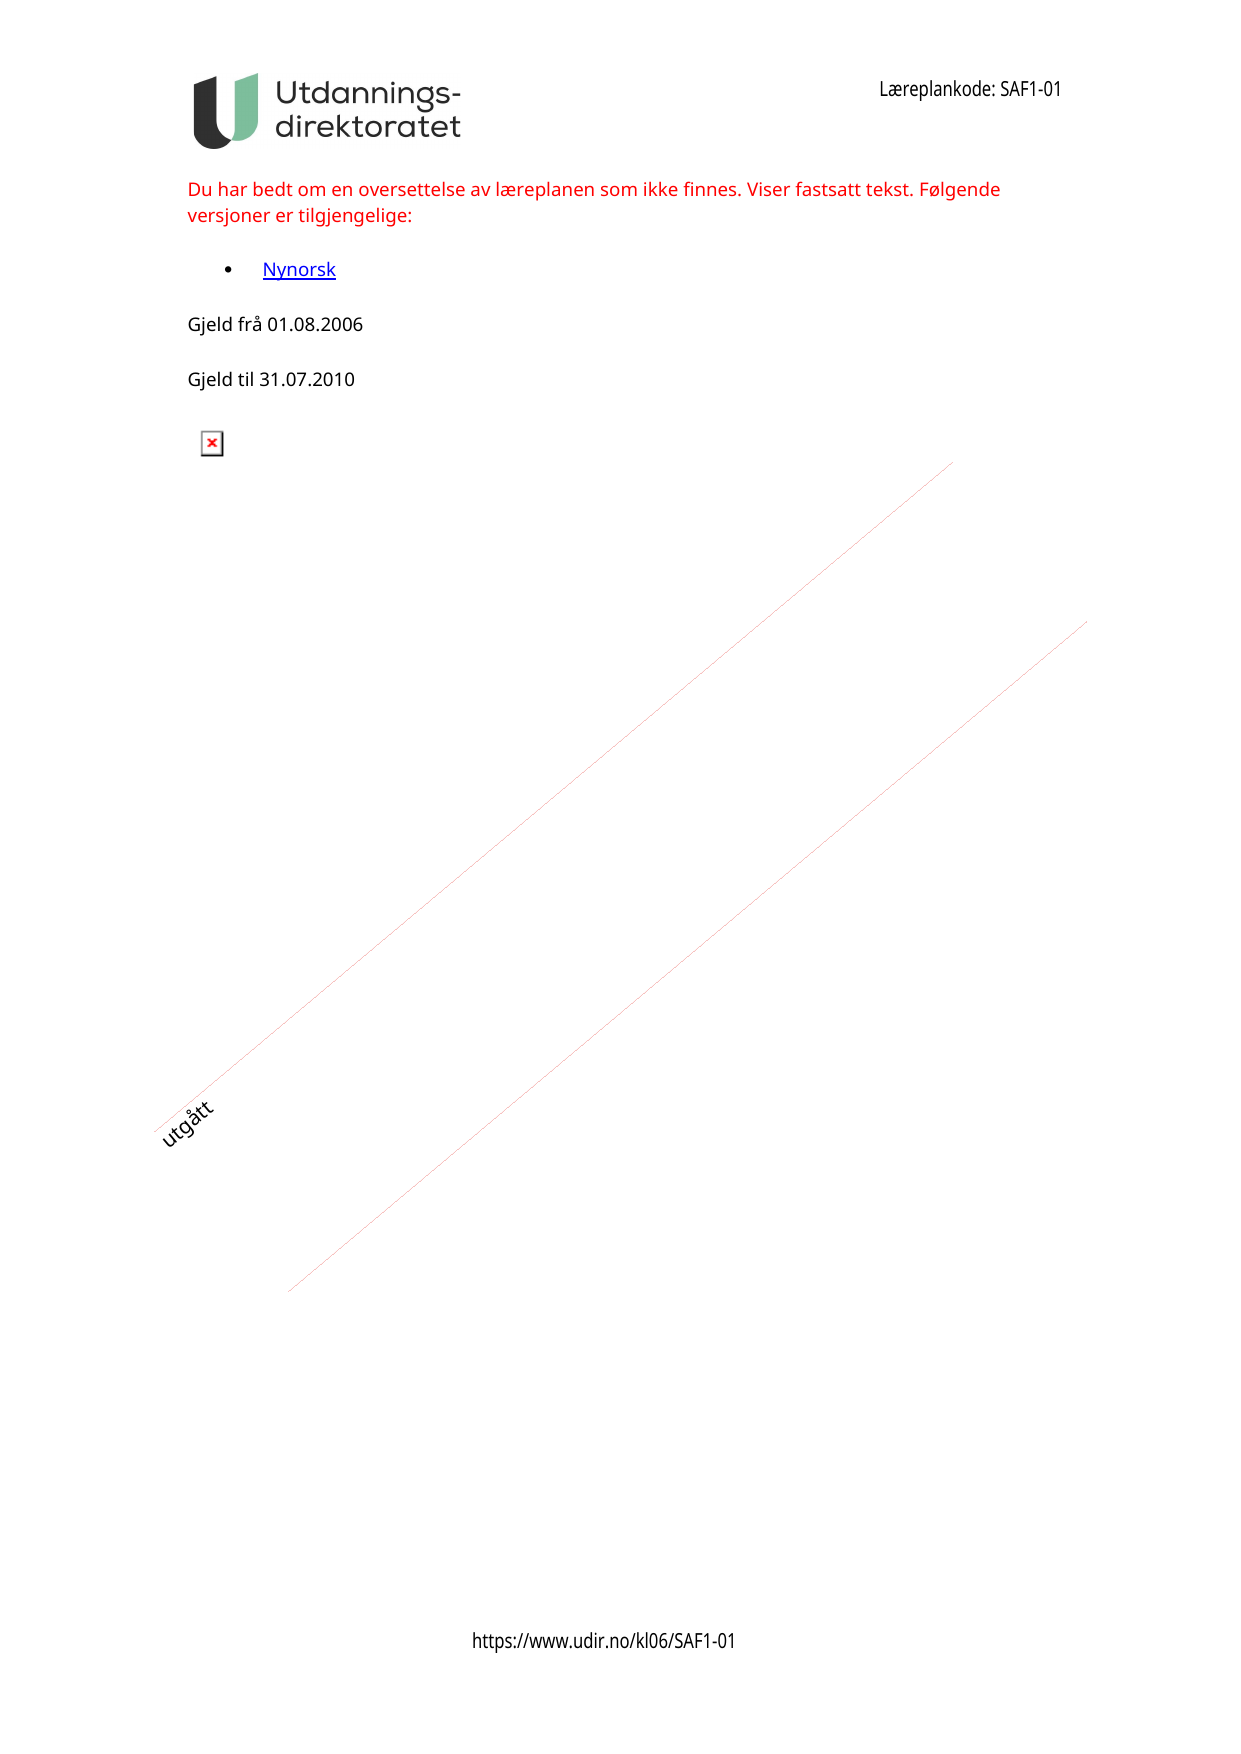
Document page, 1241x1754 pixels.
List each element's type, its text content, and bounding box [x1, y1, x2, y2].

picture [187, 420, 238, 471]
picture [193, 73, 461, 149]
list Nynorsk [341, 257, 1053, 282]
text Gjeld frå 01.08.2006 [368, 311, 1053, 337]
text Du har bedt om en oversettelse av læreplanen som ikke finnes. Viser fastsatt tekst. Følgende versjoner er tilgjengelige: [412, 176, 1053, 227]
list Nynorsk [225, 257, 263, 282]
text Gjeld til 31.07.2010 [360, 366, 1053, 391]
